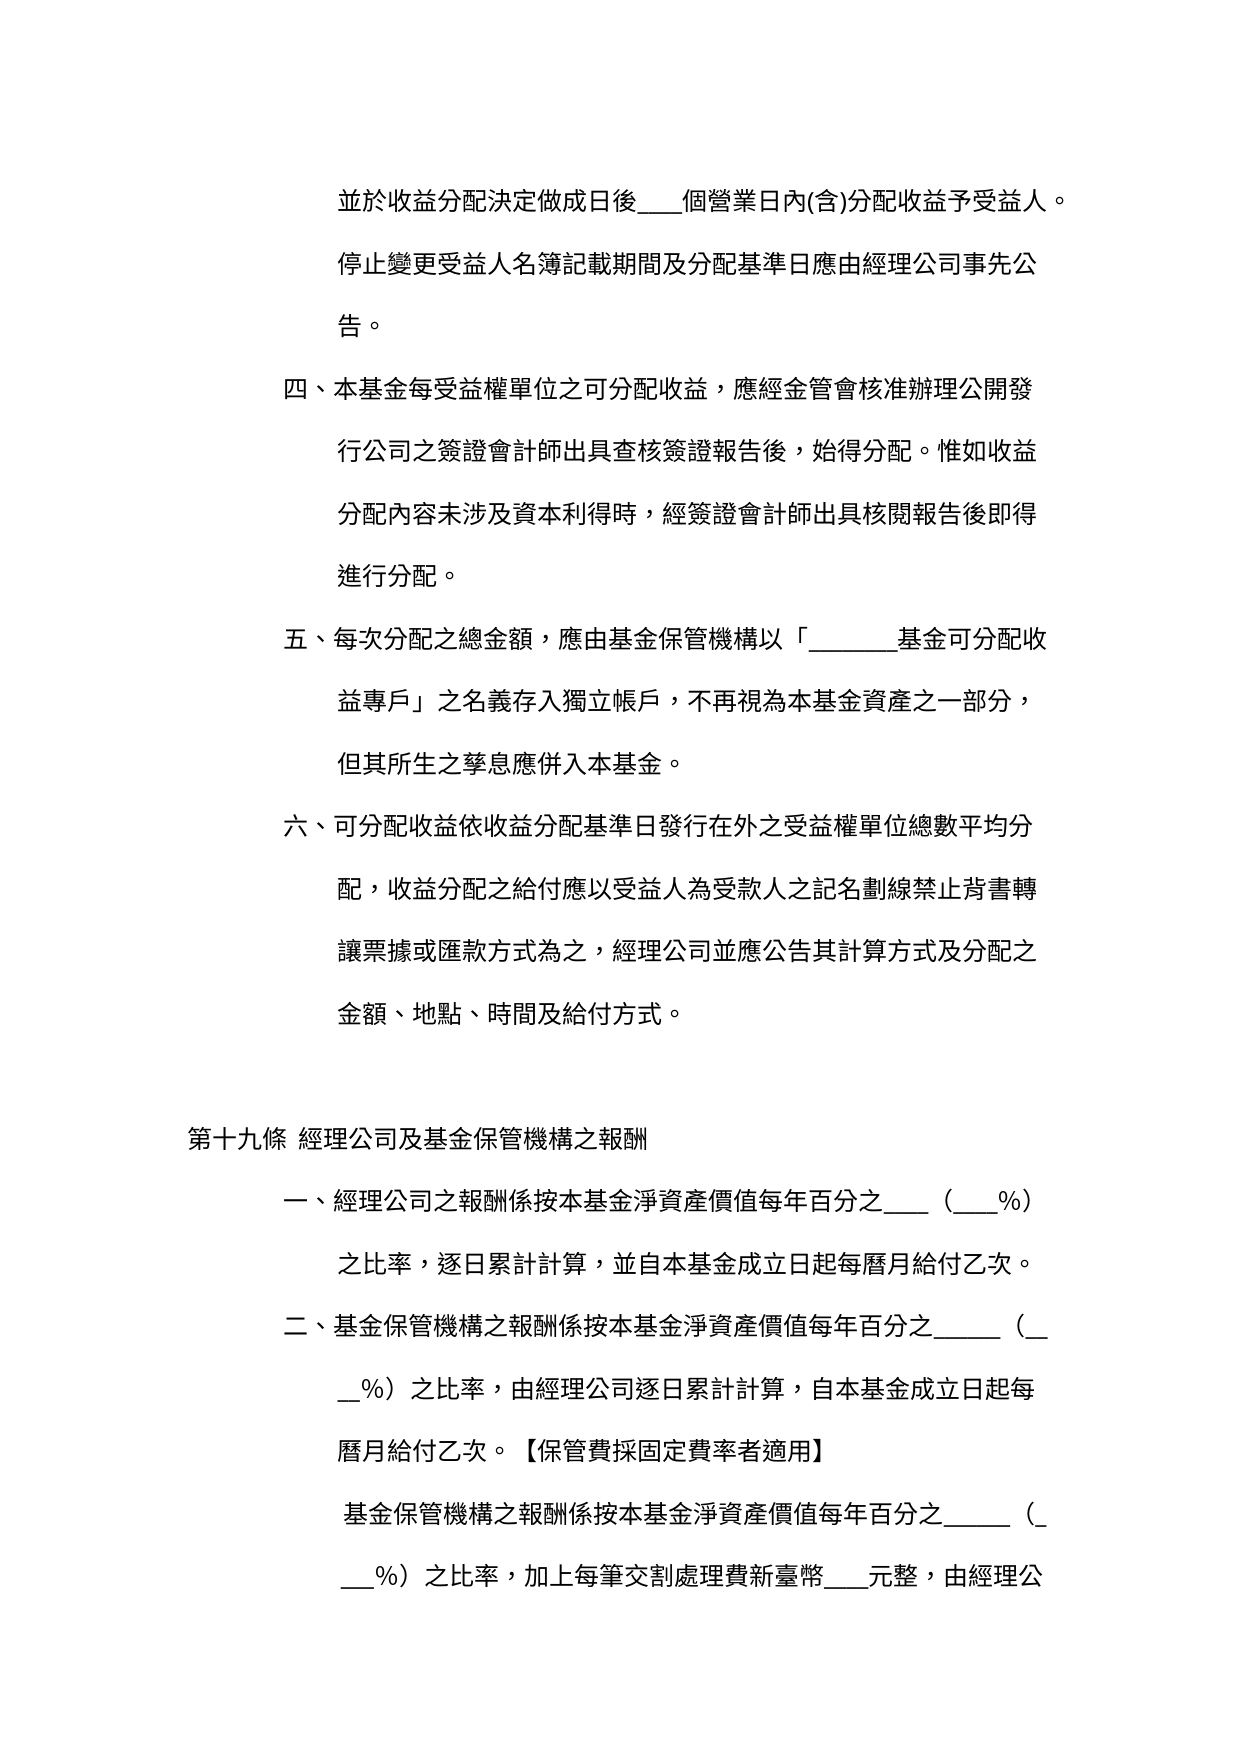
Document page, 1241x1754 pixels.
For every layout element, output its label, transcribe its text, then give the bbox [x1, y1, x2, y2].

text 六、可分配收益依收益分配基準日發行在外之受益權單位總數平均分配，收益分配之給付應以受益人為受款人之記名劃線禁止背書轉讓票據或匯款方式為之，經理公司並應公告其計算方式及分配之金額、地點、時間及給付方式。 [284, 783, 1053, 1033]
text 三、經理公司應依法令規定公告每受益權單位之配發金額、收益分配發放日、收益分配基準日、分配方式及其他收益分配相關事項，並於收益分配決定做成日後____個營業日內(含)分配收益予受益人。停止變更受益人名簿記載期間及分配基準日應由經理公司事先公告。 [284, 158, 1053, 346]
text 四、本基金每受益權單位之可分配收益，應經金管會核准辦理公開發行公司之簽證會計師出具查核簽證報告後，始得分配。惟如收益分配內容未涉及資本利得時，經簽證會計師出具核閱報告後即得進行分配。 [284, 346, 1053, 596]
text 基金保管機構之報酬係按本基金淨資產價值每年百分之______（____％）之比率，加上每筆交割處理費新臺幣____元整，由經理公 [341, 1471, 1053, 1596]
text 第十九條 經理公司及基金保管機構之報酬 [187, 1096, 1053, 1158]
text 一、經理公司之報酬係按本基金淨資產價值每年百分之____（____％）之比率，逐日累計計算，並自本基金成立日起每曆月給付乙次。 [284, 1158, 1053, 1283]
text 五、每次分配之總金額，應由基金保管機構以「________基金可分配收益專戶」之名義存入獨立帳戶，不再視為本基金資產之一部分，但其所生之孳息應併入本基金。 [284, 596, 1053, 783]
text 二、基金保管機構之報酬係按本基金淨資產價值每年百分之______（____％）之比率，由經理公司逐日累計計算，自本基金成立日起每曆月給付乙次。【保管費採固定費率者適用】 [284, 1283, 1053, 1471]
